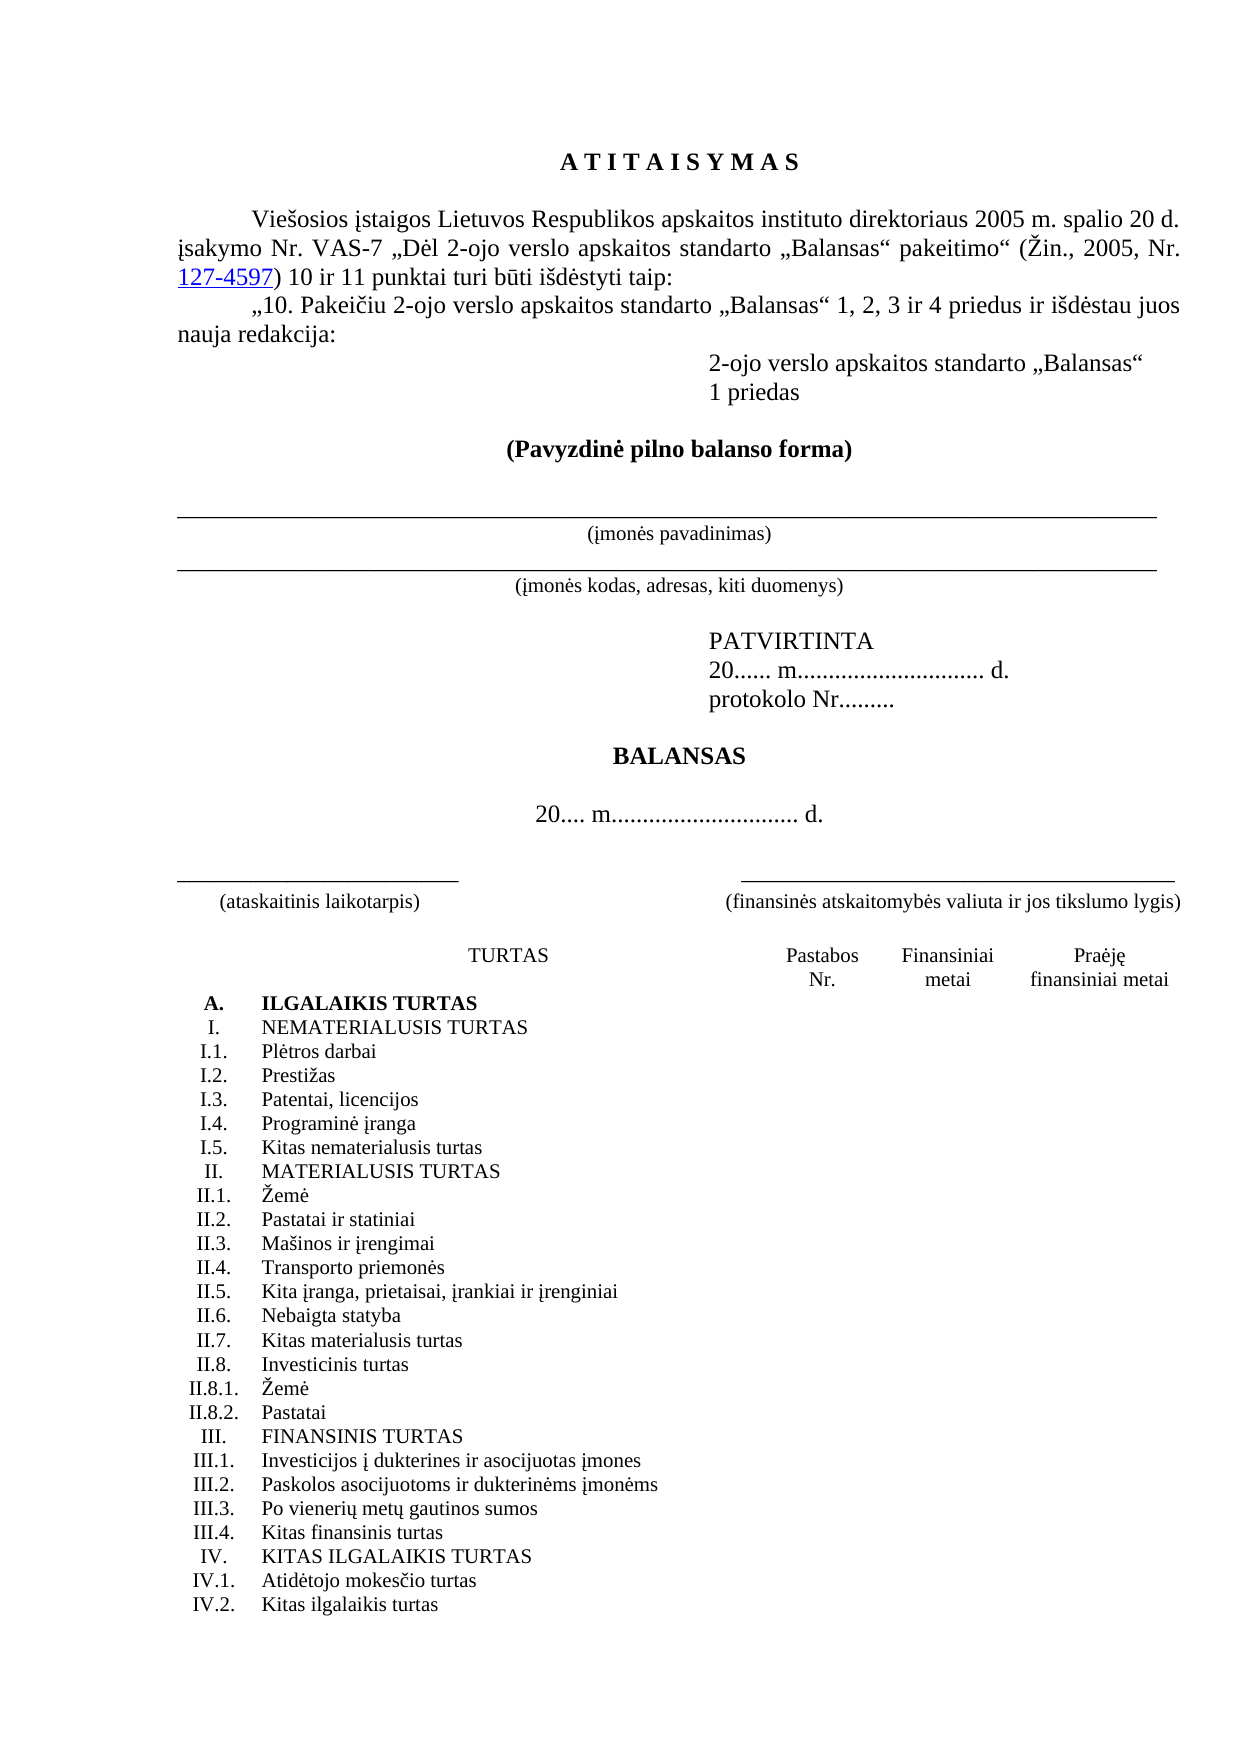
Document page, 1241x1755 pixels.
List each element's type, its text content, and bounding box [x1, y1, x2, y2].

table_cell [1018, 1135, 1181, 1159]
table_cell [767, 1039, 878, 1063]
table_cell II.8.1. [177, 1376, 250, 1400]
table_cell IV.1. [177, 1568, 250, 1592]
table_cell [878, 1448, 1018, 1472]
table_cell [767, 1279, 878, 1303]
text 2-ojo verslo apskaitos standarto „Balansas“ [177, 348, 1181, 377]
table_cell III. [177, 1424, 250, 1448]
table_cell [1018, 1496, 1181, 1520]
table_cell Kitas materialusis turtas [250, 1328, 767, 1352]
table_cell I.5. [177, 1135, 250, 1159]
table_cell Patentai, licencijos [250, 1087, 767, 1111]
table_cell [767, 1592, 878, 1616]
table_cell Žemė [250, 1183, 767, 1207]
table_cell [767, 1568, 878, 1592]
table_cell [878, 1279, 1018, 1303]
table_cell [767, 1328, 878, 1352]
table_cell II.3. [177, 1231, 250, 1255]
text (įmonės kodas, adresas, kiti duomenys) [177, 573, 1181, 597]
table_cell [878, 1424, 1018, 1448]
table_cell [767, 1231, 878, 1255]
table_cell [1018, 1255, 1181, 1279]
text (Pavyzdinė pilno balanso forma) [177, 434, 1181, 463]
table_cell Nebaigta statyba [250, 1304, 767, 1327]
table_header [177, 943, 250, 991]
table_header TURTAS [250, 943, 767, 991]
table_cell I.3. [177, 1087, 250, 1111]
table_cell KITAS ILGALAIKIS TURTAS [250, 1544, 767, 1568]
text PATVIRTINTA [177, 626, 1181, 655]
table_cell I. [177, 1015, 250, 1039]
table_cell IV. [177, 1544, 250, 1568]
table_cell [767, 1111, 878, 1135]
table_header Pastabos Nr. [767, 943, 878, 991]
text (ataskaitinis laikotarpis) (finansinės atskaitomybės valiuta ir jos tikslumo lygis) [177, 885, 1181, 914]
table_cell [878, 1544, 1018, 1568]
table_cell [878, 1063, 1018, 1087]
table_cell IV.2. [177, 1592, 250, 1616]
table_cell [878, 1376, 1018, 1400]
table_cell [1018, 1568, 1181, 1592]
text BALANSAS [177, 741, 1181, 770]
table_cell [1018, 1376, 1181, 1400]
table_cell [878, 1568, 1018, 1592]
text protokolo Nr......... [177, 684, 1181, 712]
text Viešosios įstaigos Lietuvos Respublikos apskaitos instituto direktoriaus 2005 m. spalio 20 d. įsakymo Nr. VAS-7 „Dėl 2-ojo verslo apskaitos standarto „Balansas“ pakeitimo“ (Žin., 2005, Nr. 127-4597) 10 ir 11 punktai turi būti išdėstyti taip: [177, 204, 1181, 291]
table_cell [767, 1424, 878, 1448]
table_cell Pastatai ir statiniai [250, 1207, 767, 1231]
table_cell [767, 1448, 878, 1472]
table_cell [1018, 1328, 1181, 1352]
text ATITAISYMAS [177, 147, 1181, 176]
table_cell [1018, 1087, 1181, 1111]
text 20...... m.............................. d. [177, 655, 1181, 684]
table_cell [1018, 1520, 1181, 1544]
table_cell Paskolos asocijuotoms ir dukterinėms įmonėms [250, 1472, 767, 1496]
table_cell II. [177, 1159, 250, 1183]
text 20.... m.............................. d. [177, 799, 1181, 827]
table_cell [878, 1328, 1018, 1352]
table_cell [878, 1183, 1018, 1207]
table_cell III.3. [177, 1496, 250, 1520]
table_cell Atidėtojo mokesčio turtas [250, 1568, 767, 1592]
table_cell [878, 1592, 1018, 1616]
text „10. Pakeičiu 2-ojo verslo apskaitos standarto „Balansas“ 1, 2, 3 ir 4 priedus ir išdėstau juos nauja redakcija: [177, 291, 1181, 348]
table_cell [1018, 1279, 1181, 1303]
table_cell [1018, 991, 1181, 1015]
table_cell [1018, 1304, 1181, 1327]
text (įmonės pavadinimas) [177, 521, 1181, 545]
table_cell [767, 1376, 878, 1400]
table_cell III.1. [177, 1448, 250, 1472]
table_cell Investicijos į dukterines ir asocijuotas įmones [250, 1448, 767, 1472]
table_cell [878, 1520, 1018, 1544]
table_header Finansiniai metai [878, 943, 1018, 991]
table_cell [767, 1544, 878, 1568]
table_cell II.1. [177, 1183, 250, 1207]
table_cell Transporto priemonės [250, 1255, 767, 1279]
table_cell I.1. [177, 1039, 250, 1063]
table_header Praėję finansiniai metai [1018, 943, 1181, 991]
table_cell [767, 1352, 878, 1376]
table_cell [767, 1015, 878, 1039]
table_cell [878, 1111, 1018, 1135]
table_cell II.5. [177, 1279, 250, 1303]
table_cell Kitas nematerialusis turtas [250, 1135, 767, 1159]
table_cell [1018, 1400, 1181, 1424]
table_cell [767, 1520, 878, 1544]
table_cell [878, 1039, 1018, 1063]
table_cell Kitas ilgalaikis turtas [250, 1592, 767, 1616]
table_cell Mašinos ir įrengimai [250, 1231, 767, 1255]
table_cell [1018, 1231, 1181, 1255]
table_cell [1018, 1424, 1181, 1448]
table_cell [1018, 1207, 1181, 1231]
table_cell [878, 1472, 1018, 1496]
table_cell [878, 1304, 1018, 1327]
table_cell [1018, 1111, 1181, 1135]
table_cell [1018, 1039, 1181, 1063]
table_cell [767, 1087, 878, 1111]
table_cell [1018, 1544, 1181, 1568]
table_cell ILGALAIKIS TURTAS [250, 991, 767, 1015]
table_cell [1018, 1159, 1181, 1183]
table_cell [1018, 1183, 1181, 1207]
table_cell [1018, 1015, 1181, 1039]
table_cell [767, 1496, 878, 1520]
table_cell II.6. [177, 1304, 250, 1327]
table_cell I.2. [177, 1063, 250, 1087]
table_cell Plėtros darbai [250, 1039, 767, 1063]
table_cell [767, 1135, 878, 1159]
text 1 priedas [177, 377, 1181, 406]
table_cell Po vienerių metų gautinos sumos [250, 1496, 767, 1520]
table_cell [1018, 1063, 1181, 1087]
table_cell II.7. [177, 1328, 250, 1352]
table_cell Kita įranga, prietaisai, įrankiai ir įrenginiai [250, 1279, 767, 1303]
table_cell II.2. [177, 1207, 250, 1231]
table_cell II.8. [177, 1352, 250, 1376]
table_cell Pastatai [250, 1400, 767, 1424]
table_cell [878, 1207, 1018, 1231]
table_cell Prestižas [250, 1063, 767, 1087]
table_cell [878, 1400, 1018, 1424]
table_cell [878, 1015, 1018, 1039]
table_cell [767, 1207, 878, 1231]
table_cell [767, 1472, 878, 1496]
table_cell II.4. [177, 1255, 250, 1279]
table_cell [767, 1304, 878, 1327]
table_cell [767, 1063, 878, 1087]
table_cell MATERIALUSIS TURTAS [250, 1159, 767, 1183]
table_cell III.2. [177, 1472, 250, 1496]
table_cell [878, 1135, 1018, 1159]
table_cell [878, 1352, 1018, 1376]
table_cell [1018, 1592, 1181, 1616]
table_cell [878, 991, 1018, 1015]
table_cell Kitas finansinis turtas [250, 1520, 767, 1544]
table_cell A. [177, 991, 250, 1015]
table_cell NEMATERIALUSIS TURTAS [250, 1015, 767, 1039]
table_cell [1018, 1472, 1181, 1496]
table_cell [767, 1159, 878, 1183]
table_cell [878, 1255, 1018, 1279]
table_cell [767, 991, 878, 1015]
table_cell III.4. [177, 1520, 250, 1544]
table_cell I.4. [177, 1111, 250, 1135]
table_cell [1018, 1352, 1181, 1376]
table_cell [878, 1087, 1018, 1111]
table_cell [767, 1255, 878, 1279]
table_cell Programinė įranga [250, 1111, 767, 1135]
table_cell [767, 1400, 878, 1424]
table_cell [767, 1183, 878, 1207]
table_cell Investicinis turtas [250, 1352, 767, 1376]
table_cell [878, 1159, 1018, 1183]
table_cell Žemė [250, 1376, 767, 1400]
table_cell [1018, 1448, 1181, 1472]
table_cell [878, 1496, 1018, 1520]
table_cell II.8.2. [177, 1400, 250, 1424]
table_cell [878, 1231, 1018, 1255]
table_cell FINANSINIS TURTAS [250, 1424, 767, 1448]
